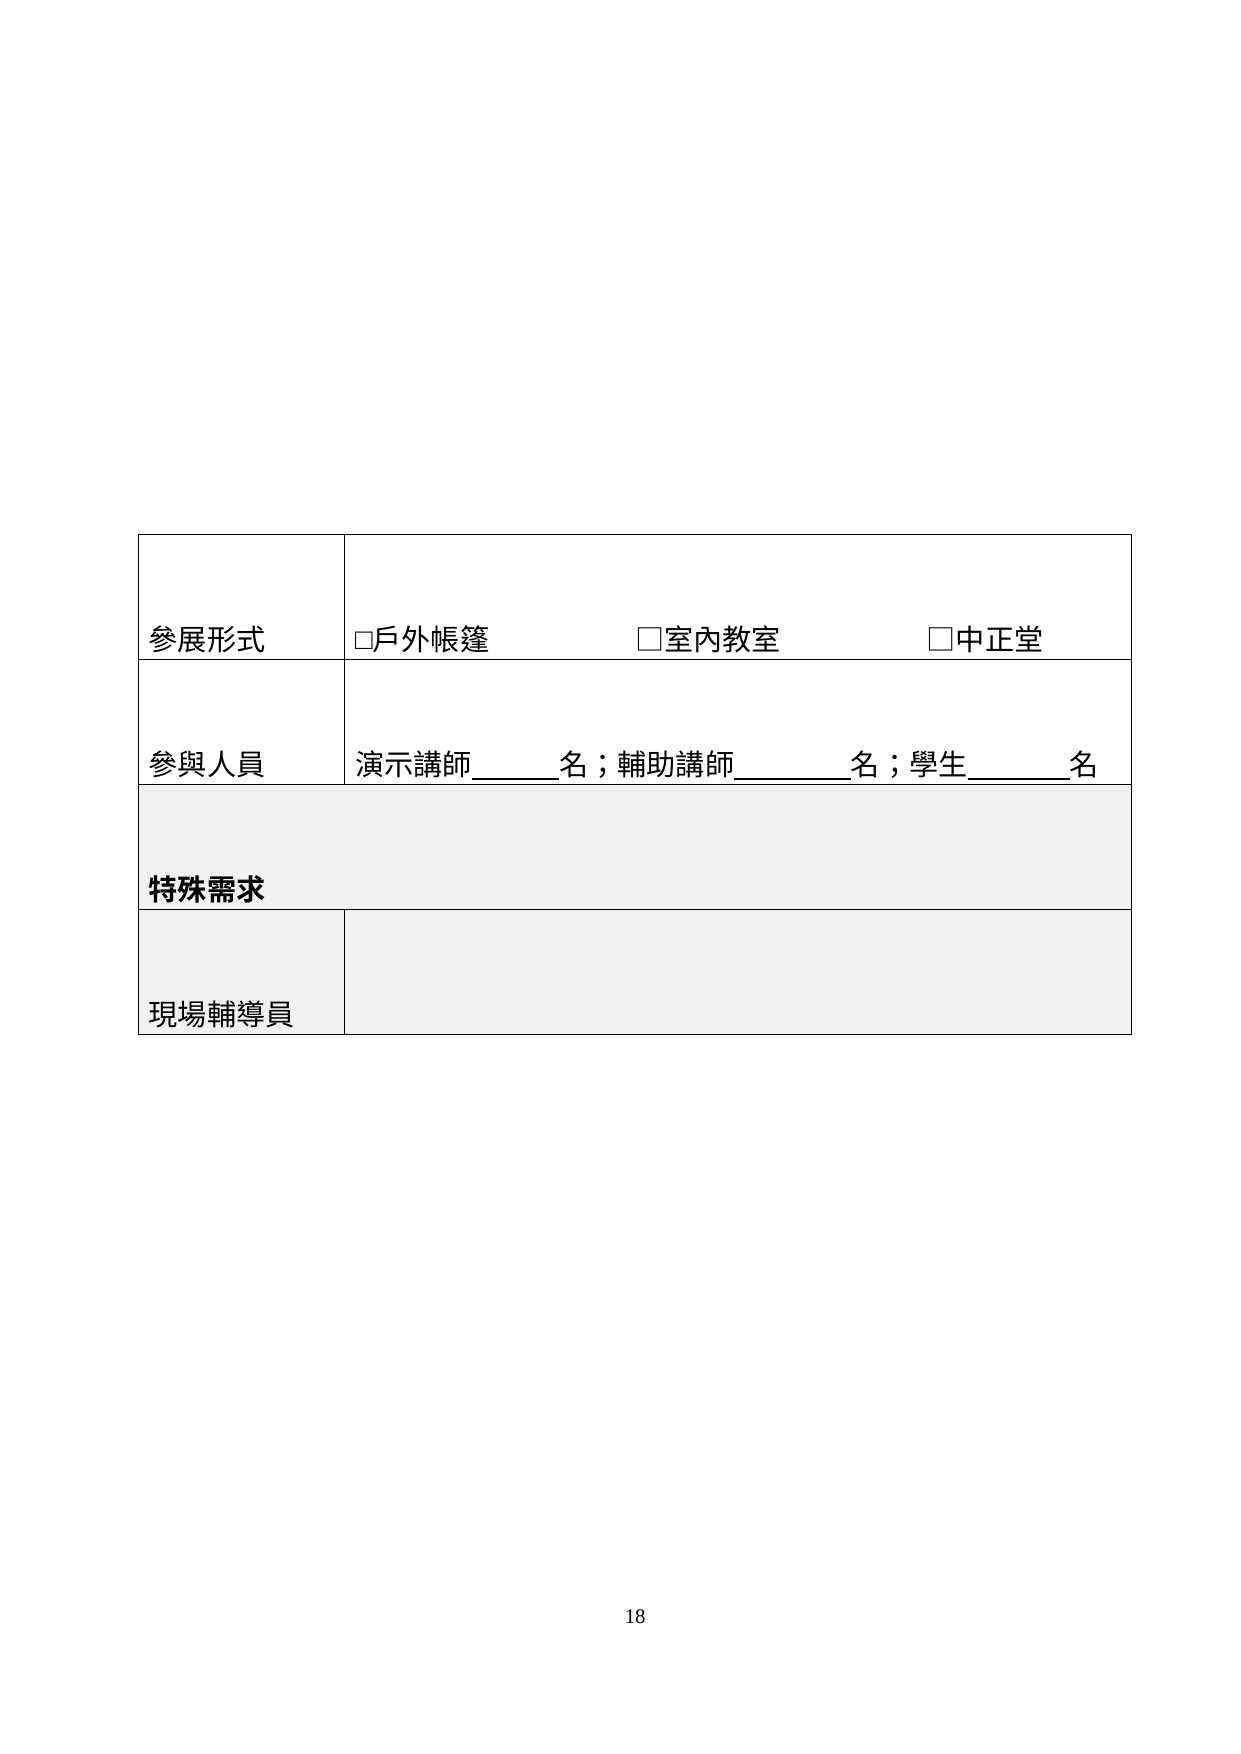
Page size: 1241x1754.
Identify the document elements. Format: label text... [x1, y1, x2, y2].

table_cell 演示講師 名；輔助講師 名；學生 名 [345, 660, 1131, 784]
table_cell □戶外帳篷 □室內教室 □中正堂 [345, 535, 1131, 659]
table_cell [345, 910, 1131, 1034]
table_cell 參與人員 [139, 660, 344, 784]
table_cell 參展形式 [139, 535, 344, 659]
table_cell 現場輔導員 [139, 910, 344, 1034]
table_cell 特殊需求 [139, 785, 1131, 909]
